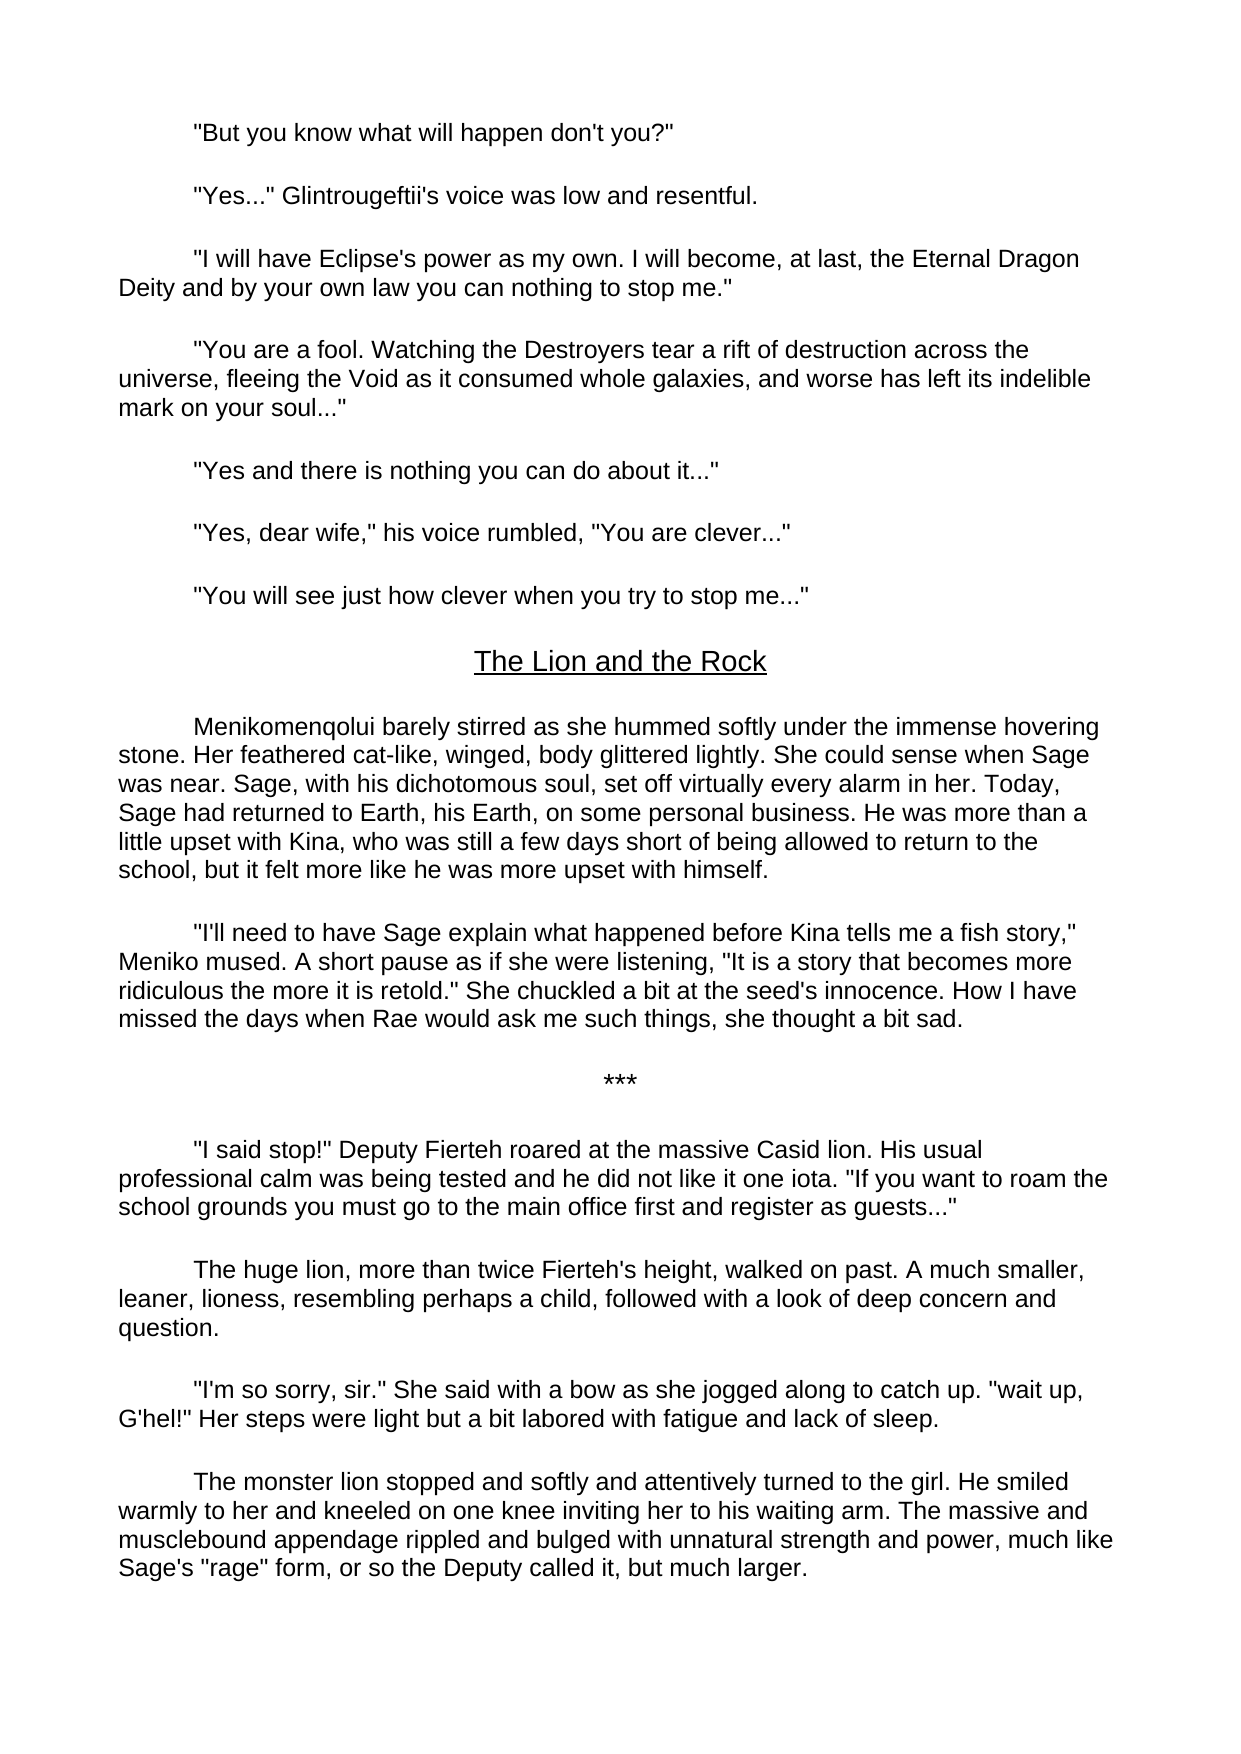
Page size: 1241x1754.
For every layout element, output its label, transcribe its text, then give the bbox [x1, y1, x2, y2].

text "Yes and there is nothing you can do about it..." [118, 456, 1122, 484]
text "I said stop!" Deputy Fierteh roared at the massive Casid lion. His usual professional calm was being tested and he did not like it one iota. "If you want to roam the school grounds you must go to the main office first and register as guests..." [118, 1135, 1122, 1221]
text "You will see just how clever when you try to stop me..." [118, 581, 1122, 610]
text The huge lion, more than twice Fierteh's height, walked on past. A much smaller, leaner, lioness, resembling perhaps a child, followed with a look of deep concern and question. [118, 1255, 1122, 1341]
text The monster lion stopped and softly and attentively turned to the girl. He smiled warmly to her and kneeled on one knee inviting her to his waiting arm. The massive and musclebound appendage rippled and bulged with unnatural strength and power, much like Sage's "rage" form, or so the Deputy called it, but much larger. [118, 1467, 1122, 1582]
text "I'm so sorry, sir." She said with a bow as she jogged along to catch up. "wait up, G'hel!" Her steps were light but a bit labored with fatigue and lack of sleep. [118, 1376, 1122, 1433]
text "You are a fool. Watching the Destroyers tear a rift of destruction across the universe, fleeing the Void as it consumed whole galaxies, and worse has left its indelible mark on your soul..." [118, 335, 1122, 422]
text *** [118, 1067, 1122, 1101]
text "Yes, dear wife," his voice rumbled, "You are clever..." [118, 518, 1122, 547]
text "But you know what will happen don't you?" [118, 118, 1122, 147]
text The Lion and the Rock [118, 644, 1122, 678]
text "I will have Eclipse's power as my own. I will become, at last, the Eternal Dragon Deity and by your own law you can nothing to stop me." [118, 244, 1122, 301]
text "Yes..." Glintrougeftii's voice was low and resentful. [118, 181, 1122, 210]
text "I'll need to have Sage explain what happened before Kina tells me a fish story," Meniko mused. A short pause as if she were listening, "It is a story that becomes more ridiculous the more it is retold." She chuckled a bit at the seed's innocence. How I have missed the days when Rae would ask me such things, she thought a bit sad. [118, 918, 1122, 1033]
text Menikomenqolui barely stirred as she hummed softly under the immense hovering stone. Her feathered cat-like, winged, body glittered lightly. She could sense when Sage was near. Sage, with his dichotomous soul, set off virtually every alarm in her. Today, Sage had returned to Earth, his Earth, on some personal business. He was more than a little upset with Kina, who was still a few days short of being allowed to return to the school, but it felt more like he was more upset with himself. [118, 712, 1122, 884]
